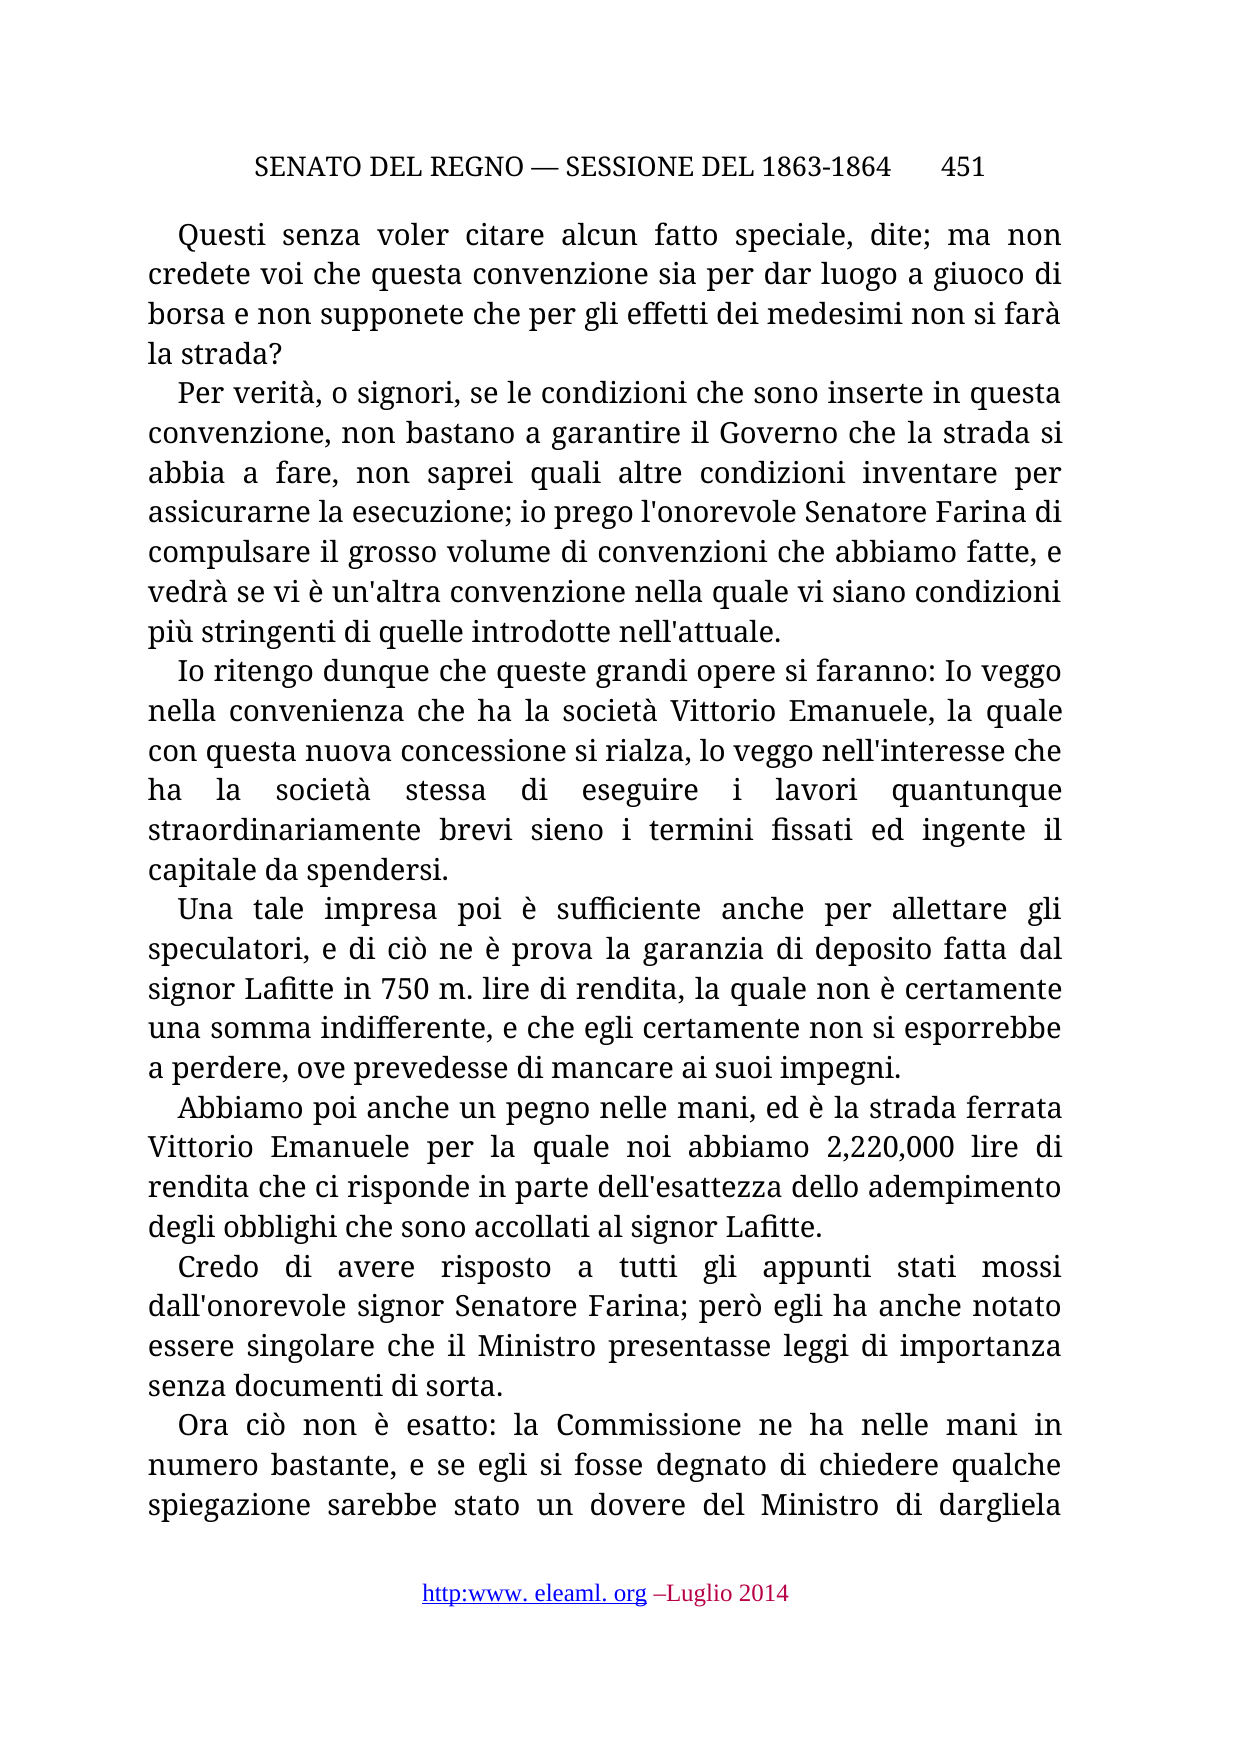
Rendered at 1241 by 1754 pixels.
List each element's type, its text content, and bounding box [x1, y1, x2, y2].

text Ora ciò non è esatto: la Commissione ne ha nelle mani in numero bastante, e se egli si fosse degnato di chiedere qualche spiegazione sarebbe stato un dovere del Ministro di dargliela [148, 1404, 1063, 1524]
text Questi senza voler citare alcun fatto speciale, dite; ma non credete voi che questa convenzione sia per dar luogo a giuoco di borsa e non supponete che per gli effetti dei medesimi non si farà la strada? [148, 214, 1063, 373]
text Credo di avere risposto a tutti gli appunti stati mossi dall'onorevole signor Senatore Farina; però egli ha anche notato essere singolare che il Ministro presentasse leggi di importanza senza documenti di sorta. [148, 1246, 1063, 1404]
text Una tale impresa poi è sufficiente anche per allettare gli speculatori, e di ciò ne è prova la garanzia di deposito fatta dal signor Lafitte in 750 m. lire di rendita, la quale non è certamente una somma indifferente, e che egli certamente non si esporrebbe a perdere, ove prevedesse di mancare ai suoi impegni. [148, 889, 1063, 1087]
text Per verità, o signori, se le condizioni che sono inserte in questa convenzione, non bastano a garantire il Governo che la strada si abbia a fare, non saprei quali altre condizioni inventare per assicurarne la esecuzione; io prego l'onorevole Senatore Farina di compulsare il grosso volume di convenzioni che abbiamo fatte, e vedrà se vi è un'altra convenzione nella quale vi siano condizioni più stringenti di quelle introdotte nell'attuale. [148, 373, 1063, 651]
text Abbiamo poi anche un pegno nelle mani, ed è la strada ferrata Vittorio Emanuele per la quale noi abbiamo 2,220,000 lire di rendita che ci risponde in parte dell'esattezza dello adempimento degli obblighi che sono accollati al signor Lafitte. [148, 1087, 1063, 1246]
text Io ritengo dunque che queste grandi opere si faranno: Io veggo nella convenienza che ha la società Vittorio Emanuele, la quale con questa nuova concessione si rialza, lo veggo nell'interesse che ha la società stessa di eseguire i lavori quantunque straordinariamente brevi sieno i termini fissati ed ingente il capitale da spendersi. [148, 651, 1063, 889]
